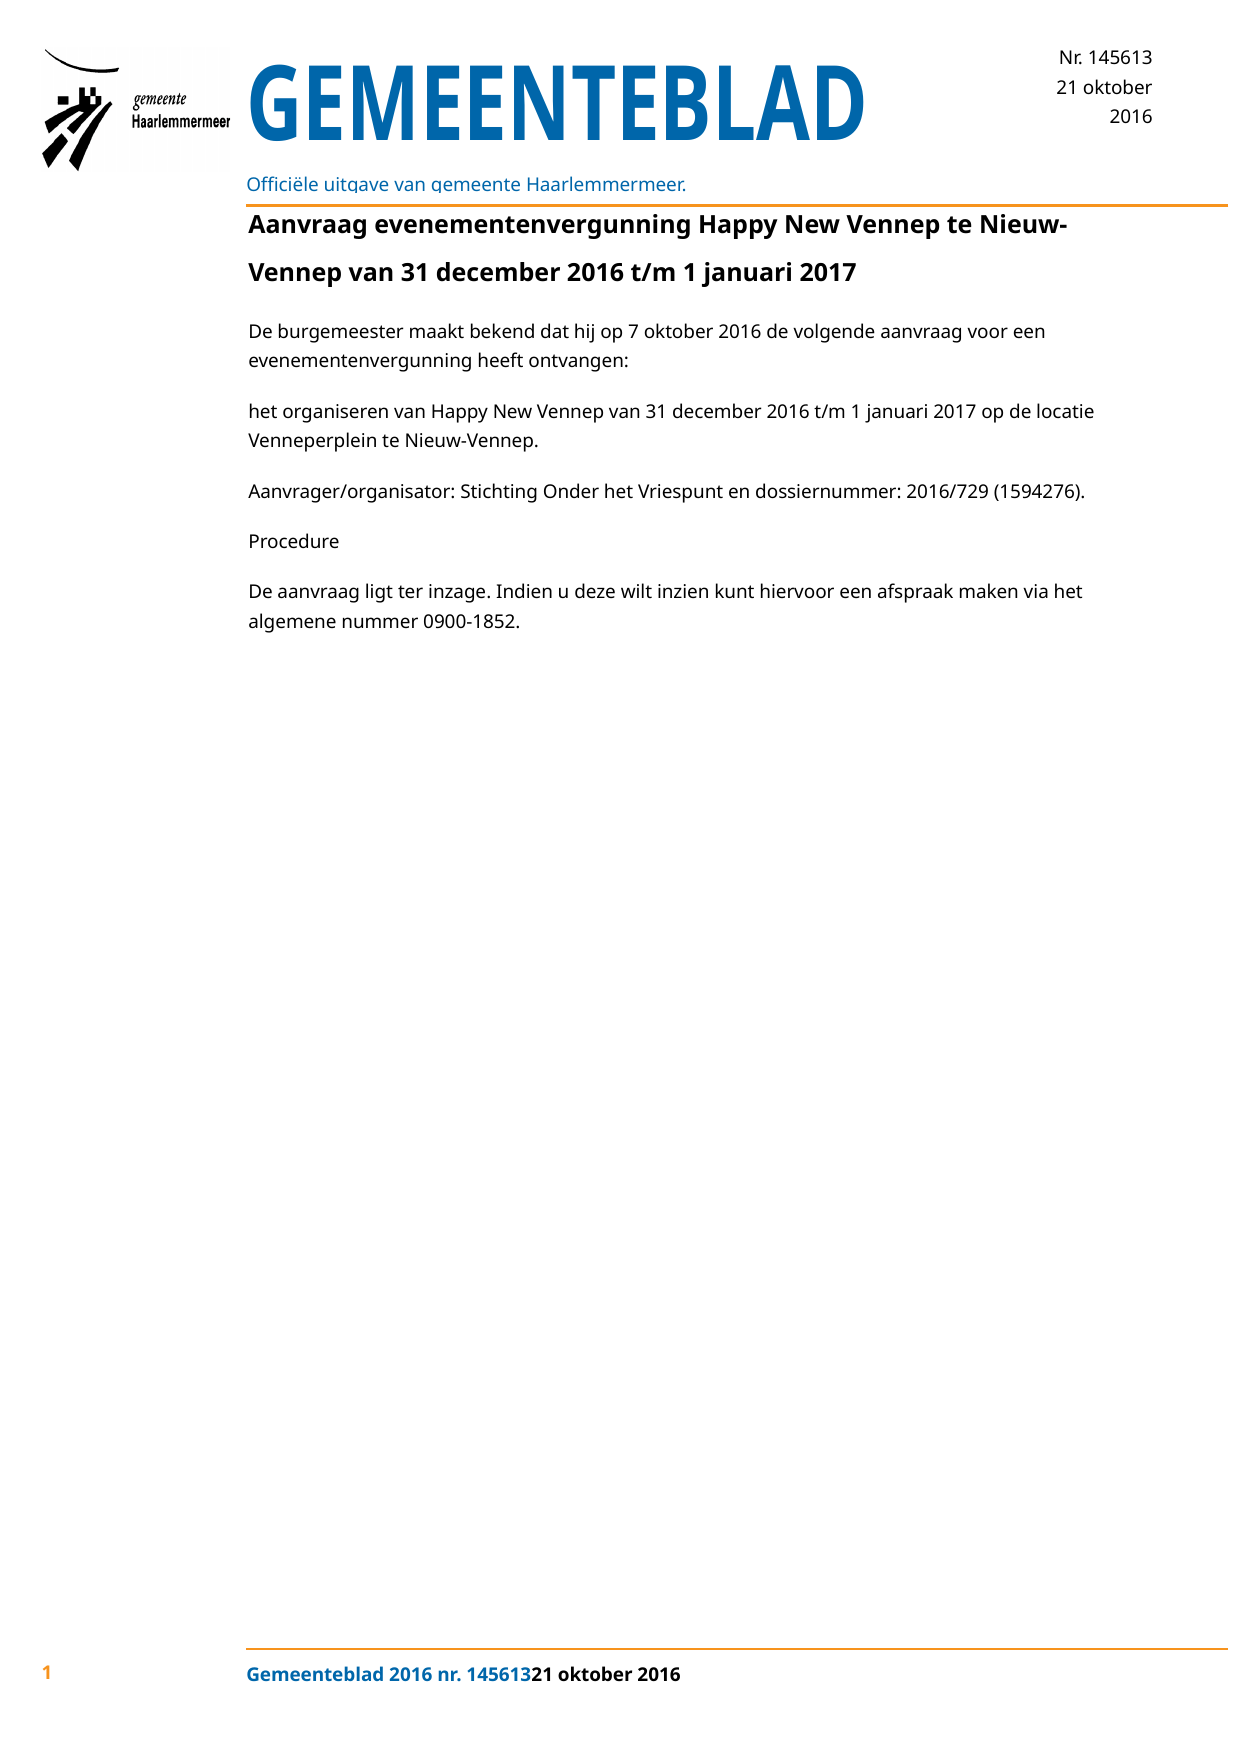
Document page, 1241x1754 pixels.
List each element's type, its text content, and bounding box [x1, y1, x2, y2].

text Aanvrager/organisator: Stichting Onder het Vriespunt en dossiernummer: 2016/729 (1594276). [248, 478, 1152, 504]
text De burgemeester maakt bekend dat hij op 7 oktober 2016 de volgende aanvraag voor een evenementenvergunning heeft ontvangen: [248, 318, 1152, 373]
text het organiseren van Happy New Vennep van 31 december 2016 t/m 1 januari 2017 op de locatie Venneperplein te Nieuw-Vennep. [248, 398, 1152, 453]
text Procedure [248, 528, 1152, 554]
picture [41, 47, 231, 172]
text Aanvraag evenementenvergunning Happy New Vennep te Nieuw-Vennep van 31 december 2016 t/m 1 januari 2017 [248, 207, 1152, 288]
text De aanvraag ligt ter inzage. Indien u deze wilt inzien kunt hiervoor een afspraak maken via het algemene nummer 0900-1852. [248, 579, 1152, 634]
